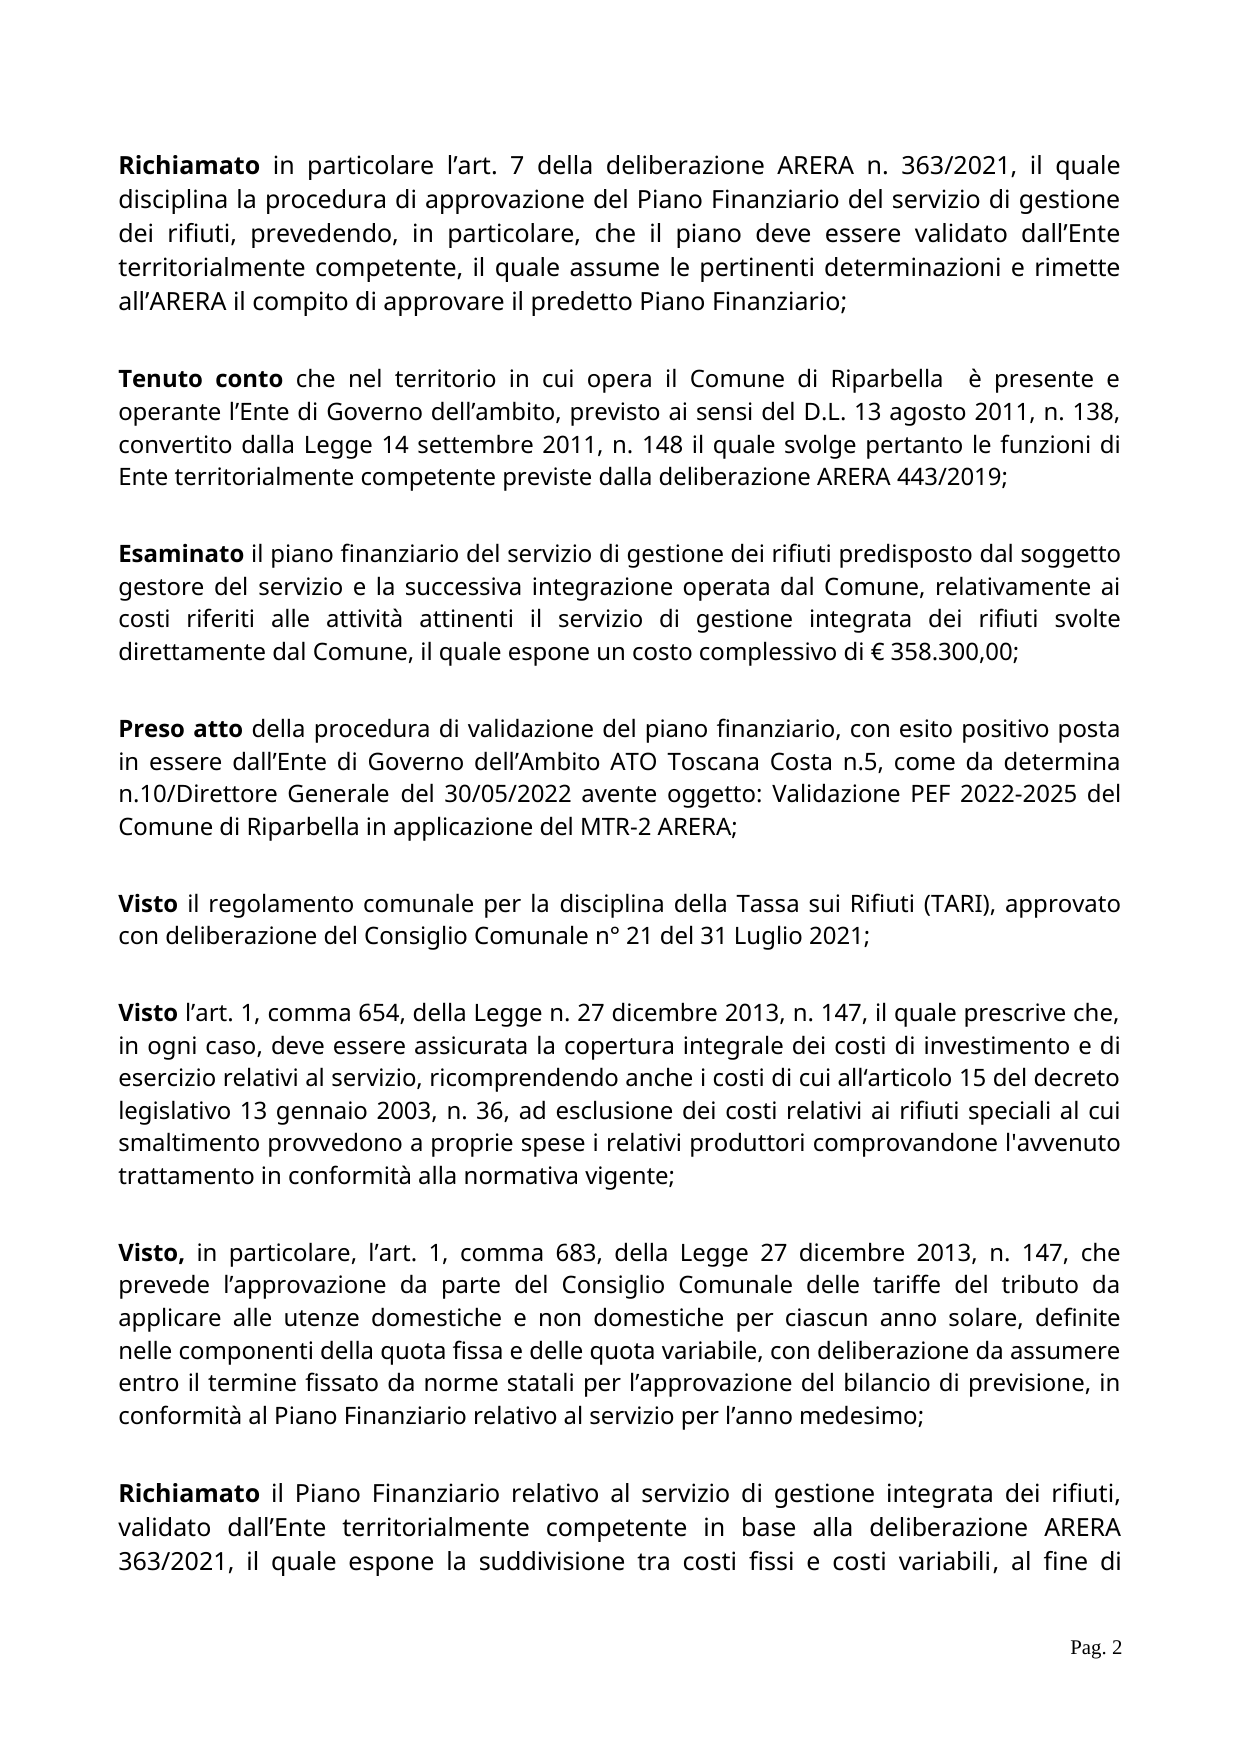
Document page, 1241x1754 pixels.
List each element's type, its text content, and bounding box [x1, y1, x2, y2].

text Esaminato il piano finanziario del servizio di gestione dei rifiuti predisposto dal soggetto gestore del servizio e la successiva integrazione operata dal Comune, relativamente ai costi riferiti alle attività attinenti il servizio di gestione integrata dei rifiuti svolte direttamente dal Comune, il quale espone un costo complessivo di € 358.300,00; [118, 537, 1122, 667]
text Preso atto della procedura di validazione del piano finanziario, con esito positivo posta in essere dall’Ente di Governo dell’Ambito ATO Toscana Costa n.5, come da determina n.10/Direttore Generale del 30/05/2022 avente oggetto: Validazione PEF 2022-2025 del Comune di Riparbella in applicazione del MTR-2 ARERA; [118, 712, 1122, 842]
text Richiamato in particolare l’art. 7 della deliberazione ARERA n. 363/2021, il quale disciplina la procedura di approvazione del Piano Finanziario del servizio di gestione dei rifiuti, prevedendo, in particolare, che il piano deve essere validato dall’Ente territorialmente competente, il quale assume le pertinenti determinazioni e rimette all’ARERA il compito di approvare il predetto Piano Finanziario; [118, 148, 1122, 318]
text Visto il regolamento comunale per la disciplina della Tassa sui Rifiuti (TARI), approvato con deliberazione del Consiglio Comunale n° 21 del 31 Luglio 2021; [118, 886, 1122, 952]
text Visto l’art. 1, comma 654, della Legge n. 27 dicembre 2013, n. 147, il quale prescrive che, in ogni caso, deve essere assicurata la copertura integrale dei costi di investimento e di esercizio relativi al servizio, ricomprendendo anche i costi di cui all‘articolo 15 del decreto legislativo 13 gennaio 2003, n. 36, ad esclusione dei costi relativi ai rifiuti speciali al cui smaltimento provvedono a proprie spese i relativi produttori comprovandone l'avvenuto trattamento in conformità alla normativa vigente; [118, 996, 1122, 1191]
text Visto, in particolare, l’art. 1, comma 683, della Legge 27 dicembre 2013, n. 147, che prevede l’approvazione da parte del Consiglio Comunale delle tariffe del tributo da applicare alle utenze domestiche e non domestiche per ciascun anno solare, definite nelle componenti della quota fissa e delle quota variabile, con deliberazione da assumere entro il termine fissato da norme statali per l’approvazione del bilancio di previsione, in conformità al Piano Finanziario relativo al servizio per l’anno medesimo; [118, 1236, 1122, 1431]
text Tenuto conto che nel territorio in cui opera il Comune di Riparbella è presente e operante l’Ente di Governo dell’ambito, previsto ai sensi del D.L. 13 agosto 2011, n. 138, convertito dalla Legge 14 settembre 2011, n. 148 il quale svolge pertanto le funzioni di Ente territorialmente competente previste dalla deliberazione ARERA 443/2019; [118, 362, 1122, 493]
text Richiamato il Piano Finanziario relativo al servizio di gestione integrata dei rifiuti, validato dall’Ente territorialmente competente in base alla deliberazione ARERA 363/2021, il quale espone la suddivisione tra costi fissi e costi variabili, al fine di [118, 1476, 1122, 1578]
